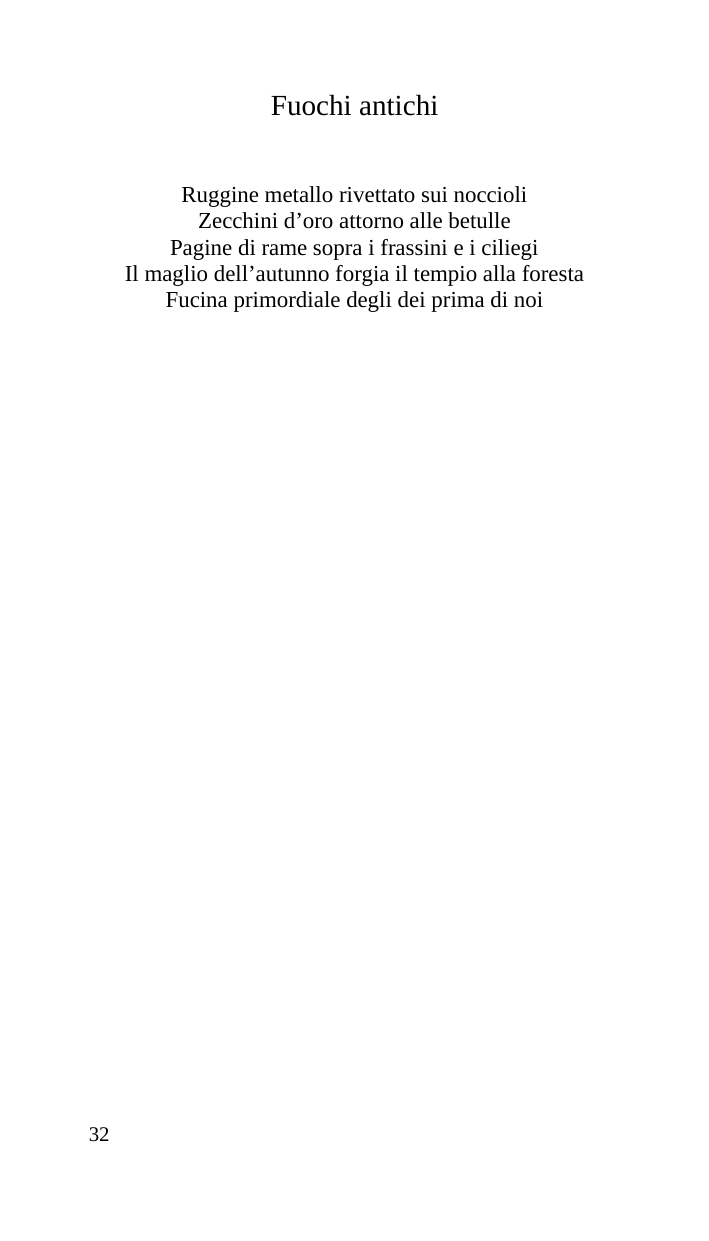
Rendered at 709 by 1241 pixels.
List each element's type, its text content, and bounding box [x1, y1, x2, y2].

text Pagine di rame sopra i frassini e i ciliegi [88, 234, 620, 260]
text Ruggine metallo rivettato sui noccioli [88, 181, 620, 207]
text Zecchini d’oro attorno alle betulle [88, 207, 620, 234]
text Il maglio dell’autunno forgia il tempio alla foresta [88, 260, 620, 287]
text Fucina primordiale degli dei prima di noi [88, 287, 620, 313]
text Fuochi antichi [88, 88, 620, 122]
